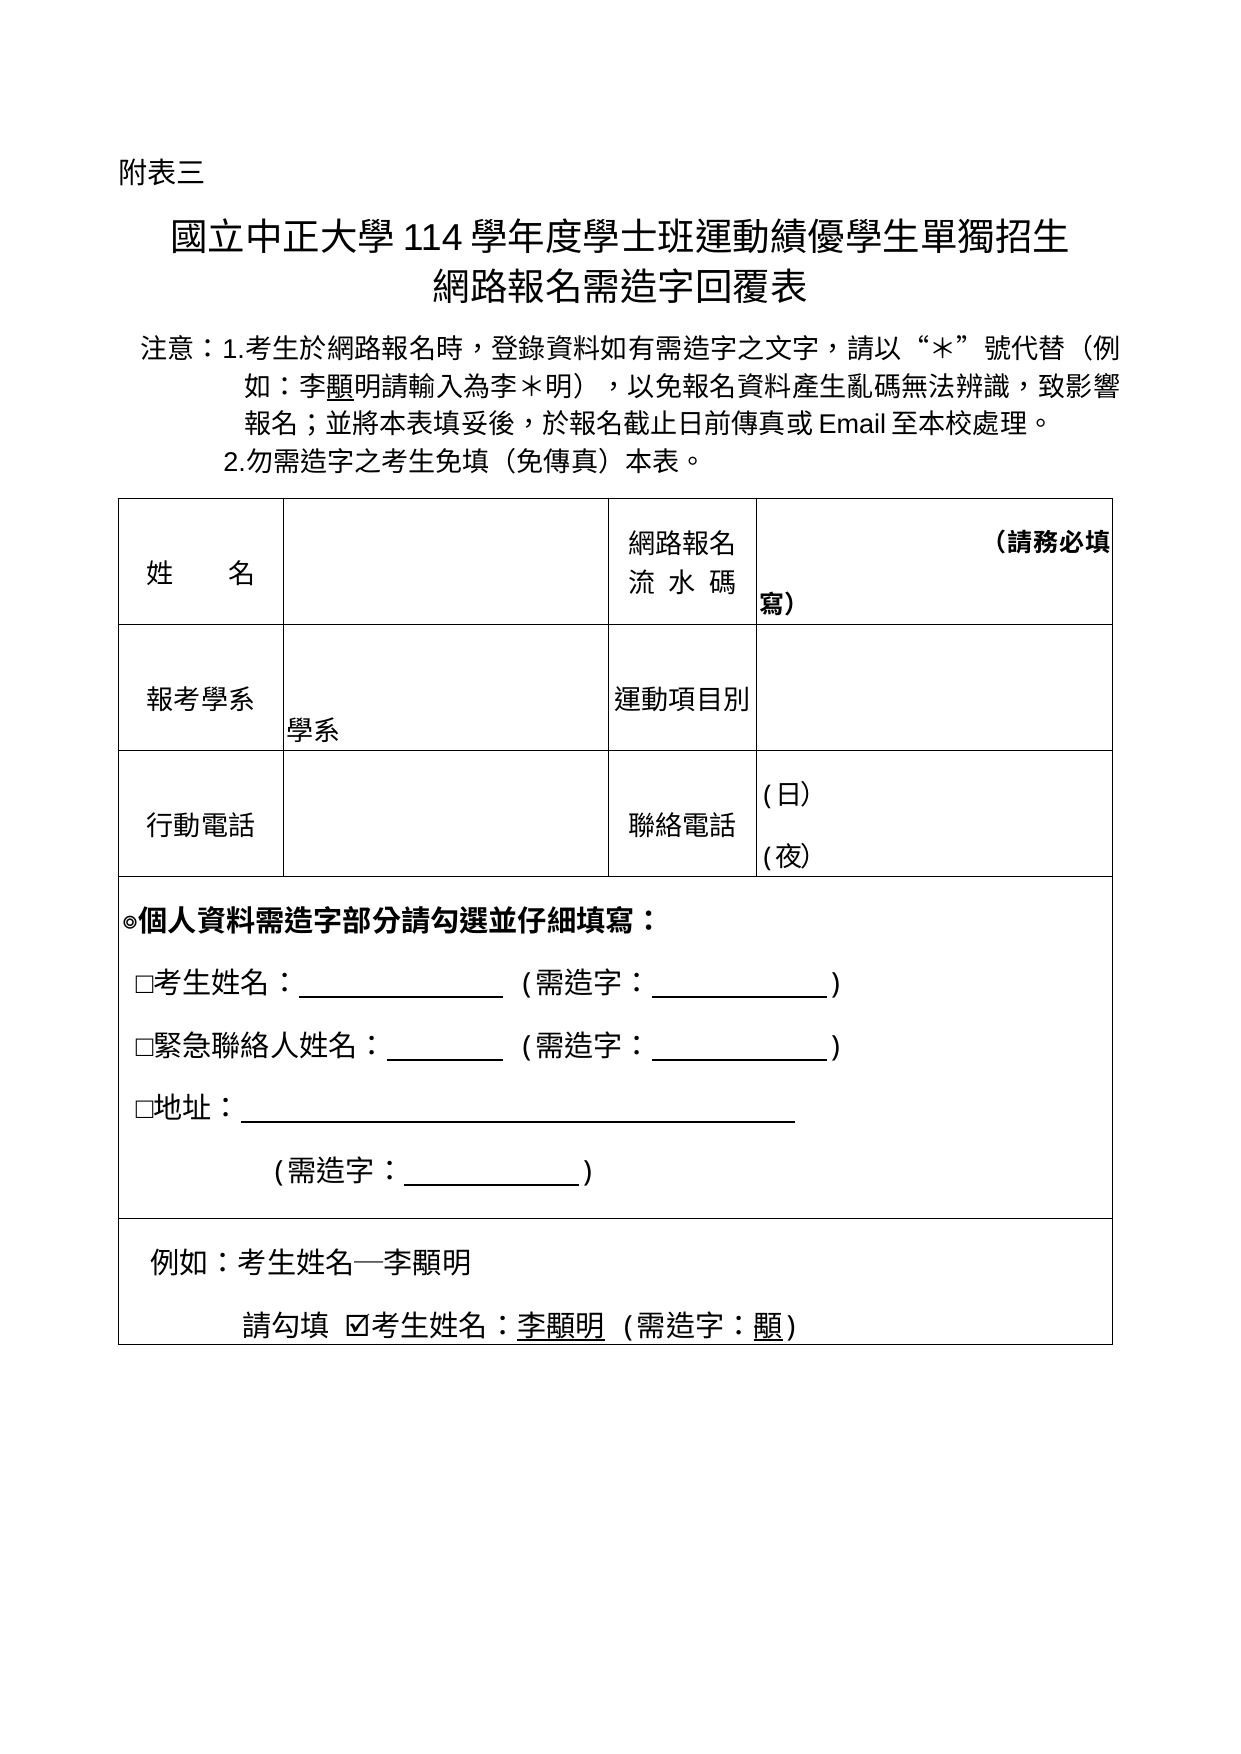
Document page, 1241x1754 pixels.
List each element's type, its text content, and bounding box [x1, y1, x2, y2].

table_cell [757, 625, 1112, 750]
table_cell 例如：考生姓名─李顒明 請勾填 考生姓名：李顒明 (需造字：顒) [119, 1219, 1112, 1344]
table_cell 行動電話 [119, 751, 283, 876]
table_cell ◎個人資料需造字部分請勾選並仔細填寫： □考生姓名： (需造字： ) □緊急聯絡人姓名： (需造字： ) □地址： (需造字： ) [119, 877, 1112, 1218]
table_header （請務必填寫） [757, 499, 1112, 624]
table_cell [284, 751, 608, 876]
text 注意：1.考生於網路報名時，登錄資料如有需造字之文字，請以“＊”號代替（例如：李顒明請輸入為李＊明），以免報名資料產生亂碼無法辨識，致影響報名；並將本表填妥後，於報名截止日前傳真或Email至本校處理。 [140, 329, 1122, 441]
table_cell 運動項目別 [609, 625, 756, 750]
table_header 網路報名 流 水 碼 [609, 499, 756, 624]
table_cell 報考學系 [119, 625, 283, 750]
table_header [284, 499, 608, 624]
table_cell 學系 [284, 625, 608, 750]
text 2.勿需造字之考生免填（免傳真）本表。 [223, 441, 1122, 479]
table_cell 聯絡電話 [609, 751, 756, 876]
text 國立中正大學114學年度學士班運動績優學生單獨招生 [118, 210, 1122, 260]
table_cell (日） (夜） [757, 751, 1112, 876]
text 附表三 [118, 152, 1122, 191]
text 網路報名需造字回覆表 [118, 260, 1122, 310]
table_header 姓 名 [119, 499, 283, 624]
